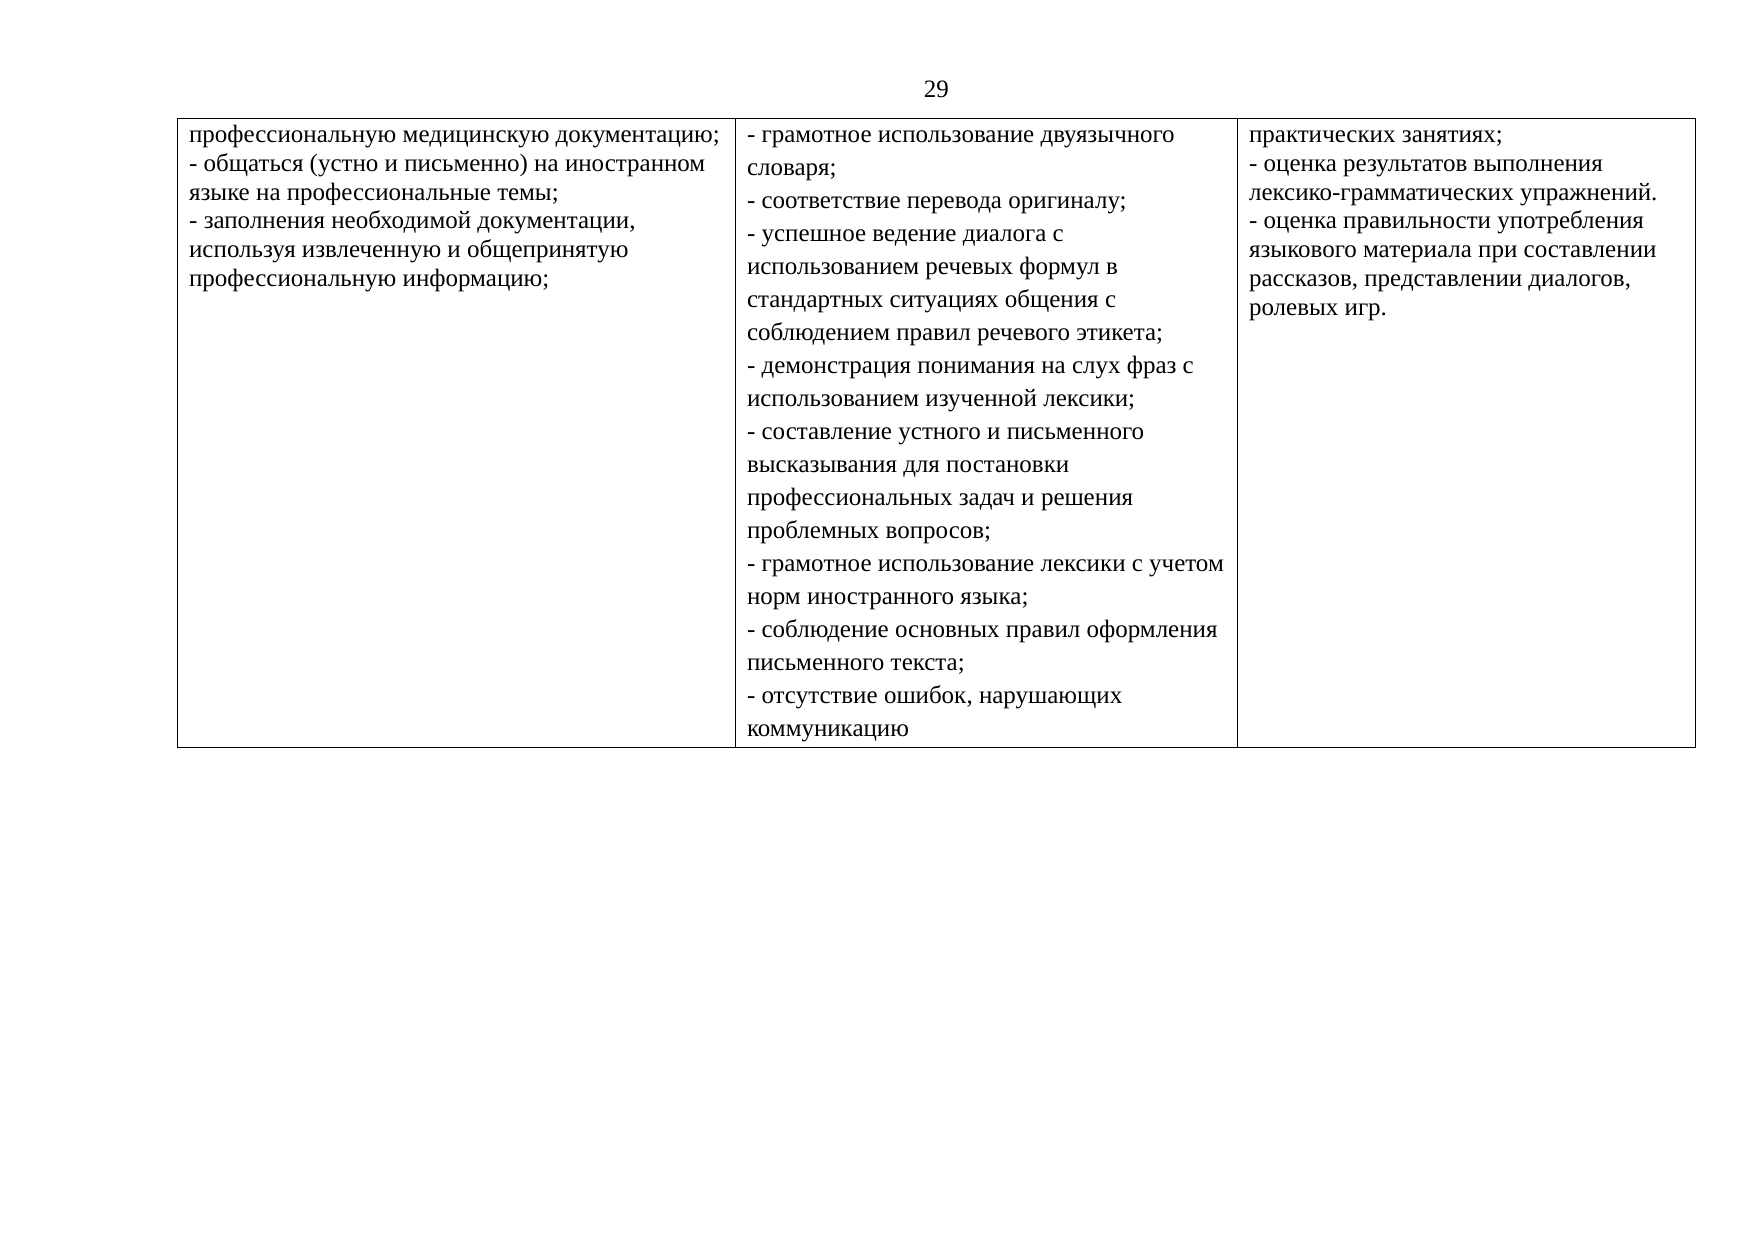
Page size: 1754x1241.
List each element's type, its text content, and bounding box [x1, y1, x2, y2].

table_cell практических занятиях; - оценка результатов выполнения лексико-грамматических упражнений. - оценка правильности употребления языкового материала при составлении рассказов, представлении диалогов, ролевых игр. [1238, 119, 1695, 747]
table_cell - грамотное использование двуязычного словаря; - соответствие перевода оригиналу; - успешное ведение диалога с использованием речевых формул в стандартных ситуациях общения с соблюдением правил речевого этикета; - демонстрация понимания на слух фраз с использованием изученной лексики; - составление устного и письменного высказывания для постановки профессиональных задач и решения проблемных вопросов; - грамотное использование лексики с учетом норм иностранного языка; - соблюдение основных правил оформления письменного текста; - отсутствие ошибок, нарушающих коммуникацию [736, 119, 1237, 747]
table_cell профессиональную медицинскую документацию; - общаться (устно и письменно) на иностранном языке на профессиональные темы; - заполнения необходимой документации, используя извлеченную и общепринятую профессиональную информацию; [178, 119, 735, 747]
